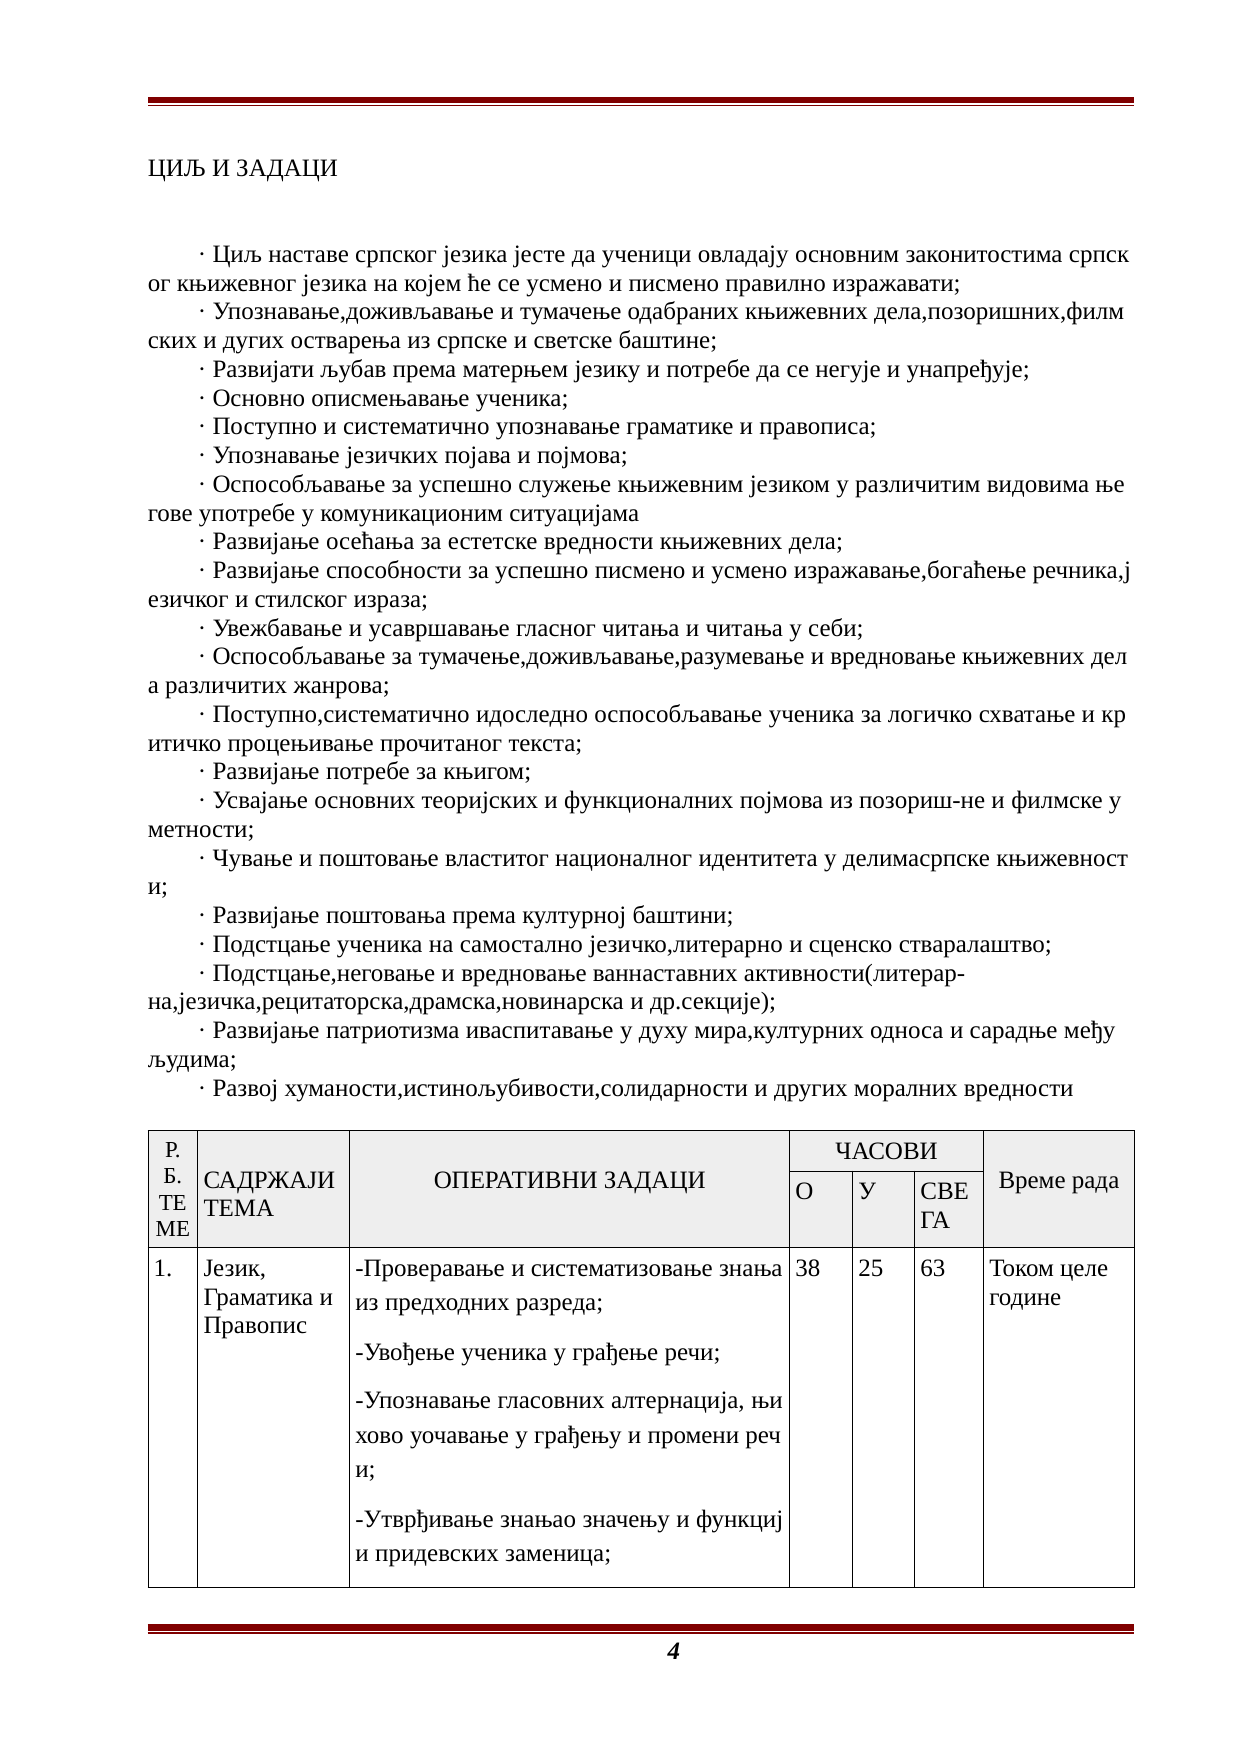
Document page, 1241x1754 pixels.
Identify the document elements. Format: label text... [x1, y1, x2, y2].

table_header САДРЖАЈИ ТЕМА [198, 1131, 349, 1247]
text · Развијање патриотизма иваспитавање у духу мира,културних односа и сарадње међу људима; [148, 1015, 1134, 1073]
text · Развијање поштовања према културној баштини; [148, 900, 1134, 929]
table_header Р. Б. ТЕМЕ [149, 1131, 197, 1247]
text · Циљ наставе српског језика јесте да ученици овладају основним законитостима српског књижевног језика на којем ће се усмено и писмено правилно изражавати; [148, 239, 1134, 296]
table_cell У [853, 1172, 914, 1247]
table_cell 25 [853, 1248, 914, 1587]
table_cell 1. [149, 1248, 197, 1587]
table_header ОПЕРАТИВНИ ЗАДАЦИ [350, 1131, 789, 1247]
text · Оспособљавање за успешно служење књижевним језиком у различитим видовима његове употребе у комуникационим ситуацијама [148, 469, 1134, 526]
table_cell Језик, Граматика и Правопис [198, 1248, 349, 1587]
text · Упознавање,доживљавање и тумачење одабраних књижевних дела,позоришних,филмских и дугих остварења из српске и светске баштине; [148, 296, 1134, 354]
text ЦИЉ И ЗАДАЦИ [148, 153, 1134, 181]
table_cell О [790, 1172, 852, 1247]
table_header Време рада [984, 1131, 1134, 1247]
text · Развијање осећања за естетске вредности књижевних дела; [148, 526, 1134, 555]
table_header ЧАСОВИ [790, 1131, 983, 1171]
text · Развој хуманости,истинољубивости,солидарности и других моралних вредности [148, 1073, 1134, 1101]
table_cell СВЕГА [915, 1172, 983, 1247]
text · Основно описмењавање ученика; [148, 383, 1134, 411]
text · Чување и поштовање властитог националног идентитета у делимасрпске књижевности; [148, 843, 1134, 900]
table_cell 38 [790, 1248, 852, 1587]
table_cell Током целе године [984, 1248, 1134, 1587]
text · Развијање потребе за књигом; [148, 756, 1134, 785]
text · Подстцање,неговање и вредновање ваннаставних активности(литерар-на,језичка,рецитаторска,драмска,новинарска и др.секције); [148, 958, 1134, 1015]
text · Поступно,систематично идоследно оспособљавање ученика за логичко схватање и критичко процењивање прочитаног текста; [148, 699, 1134, 756]
text · Развијати љубав према матерњем језику и потребе да се негује и унапређује; [148, 354, 1134, 383]
table_cell -Проверавање и систематизовање знања из предходних разреда; -Увођење ученика у грађење речи; -Упознавање гласовних алтернација, њихово уочавање у грађењу и промени речи; -Утврђивање знањао значењу и функцији придевских заменица; [350, 1248, 789, 1587]
text · Упознавање језичких појава и појмова; [148, 440, 1134, 469]
text · Подстцање ученика на самостално језичко,литерарно и сценско стваралаштво; [148, 929, 1134, 958]
text · Развијање способности за успешно писмено и усмено изражавање,богаћење речника,језичког и стилског израза; [148, 555, 1134, 613]
text · Увежбавање и усавршавање гласног читања и читања у себи; [148, 613, 1134, 641]
text · Поступно и систематично упознавање граматике и правописа; [148, 411, 1134, 440]
text · Усвајање основних теоријских и функционалних појмова из позориш-не и филмске уметности; [148, 785, 1134, 843]
table_cell 63 [915, 1248, 983, 1587]
text · Оспособљавање за тумачење,доживљавање,разумевање и вредновање књижевних дела различитих жанрова; [148, 641, 1134, 699]
